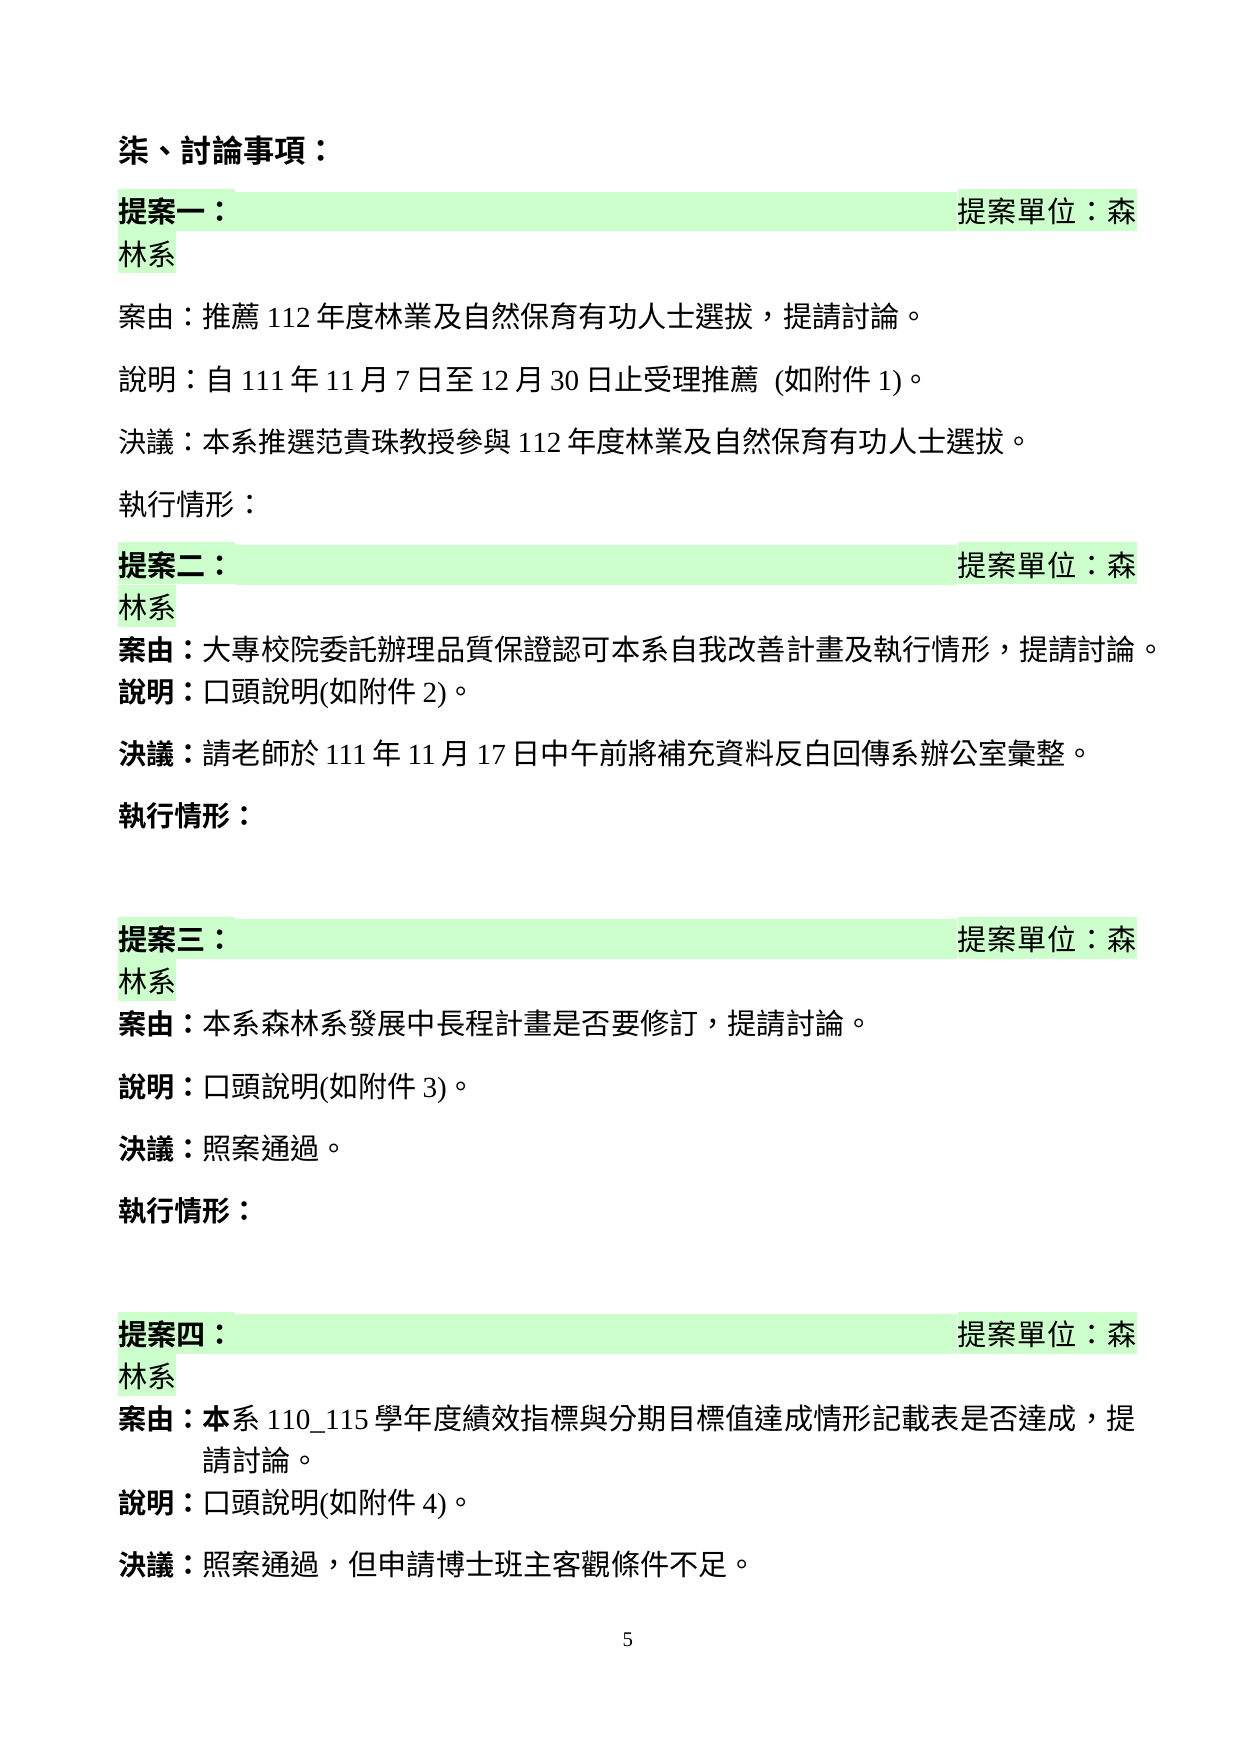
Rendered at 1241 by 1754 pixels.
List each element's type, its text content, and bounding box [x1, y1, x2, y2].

text 說明：口頭說明(如附件3)。 [118, 1043, 1137, 1105]
text 決議：照案通過。 [118, 1105, 1137, 1168]
text 執行情形： [118, 461, 1137, 523]
text 提案四： 提案單位：森林系 [118, 1312, 1137, 1396]
text 提案三： 提案單位：森林系 [118, 917, 1137, 1001]
text 案由：本系110_115學年度績效指標與分期目標值達成情形記載表是否達成，提請討論。 [118, 1396, 1137, 1480]
text 案由：大專校院委託辦理品質保證認可本系自我改善計畫及執行情形，提請討論。 [118, 627, 1137, 669]
text 案由：本系森林系發展中長程計畫是否要修訂，提請討論。 [118, 1001, 1137, 1043]
text 執行情形： [118, 773, 1137, 835]
text 提案一： 提案單位：森林系 [118, 189, 1137, 273]
text 說明：口頭說明(如附件4)。 [118, 1480, 1137, 1521]
text 案由：推薦112年度林業及自然保育有功人士選拔，提請討論。 [118, 273, 1137, 336]
text 執行情形： [118, 1168, 1137, 1230]
text 提案二： 提案單位：森林系 [118, 542, 1137, 627]
text 決議：照案通過，但申請博士班主客觀條件不足。 [118, 1521, 1137, 1584]
text 決議：請老師於111年11月17日中午前將補充資料反白回傳系辦公室彙整。 [118, 710, 1137, 773]
text 說明：口頭說明(如附件2)。 [118, 669, 1137, 710]
text 說明：自111年11月7日至12月30日止受理推薦 (如附件1)。 [118, 336, 1137, 398]
text 柒、討論事項： [118, 108, 1137, 170]
text 決議：本系推選范貴珠教授參與112年度林業及自然保育有功人士選拔。 [118, 398, 1137, 461]
